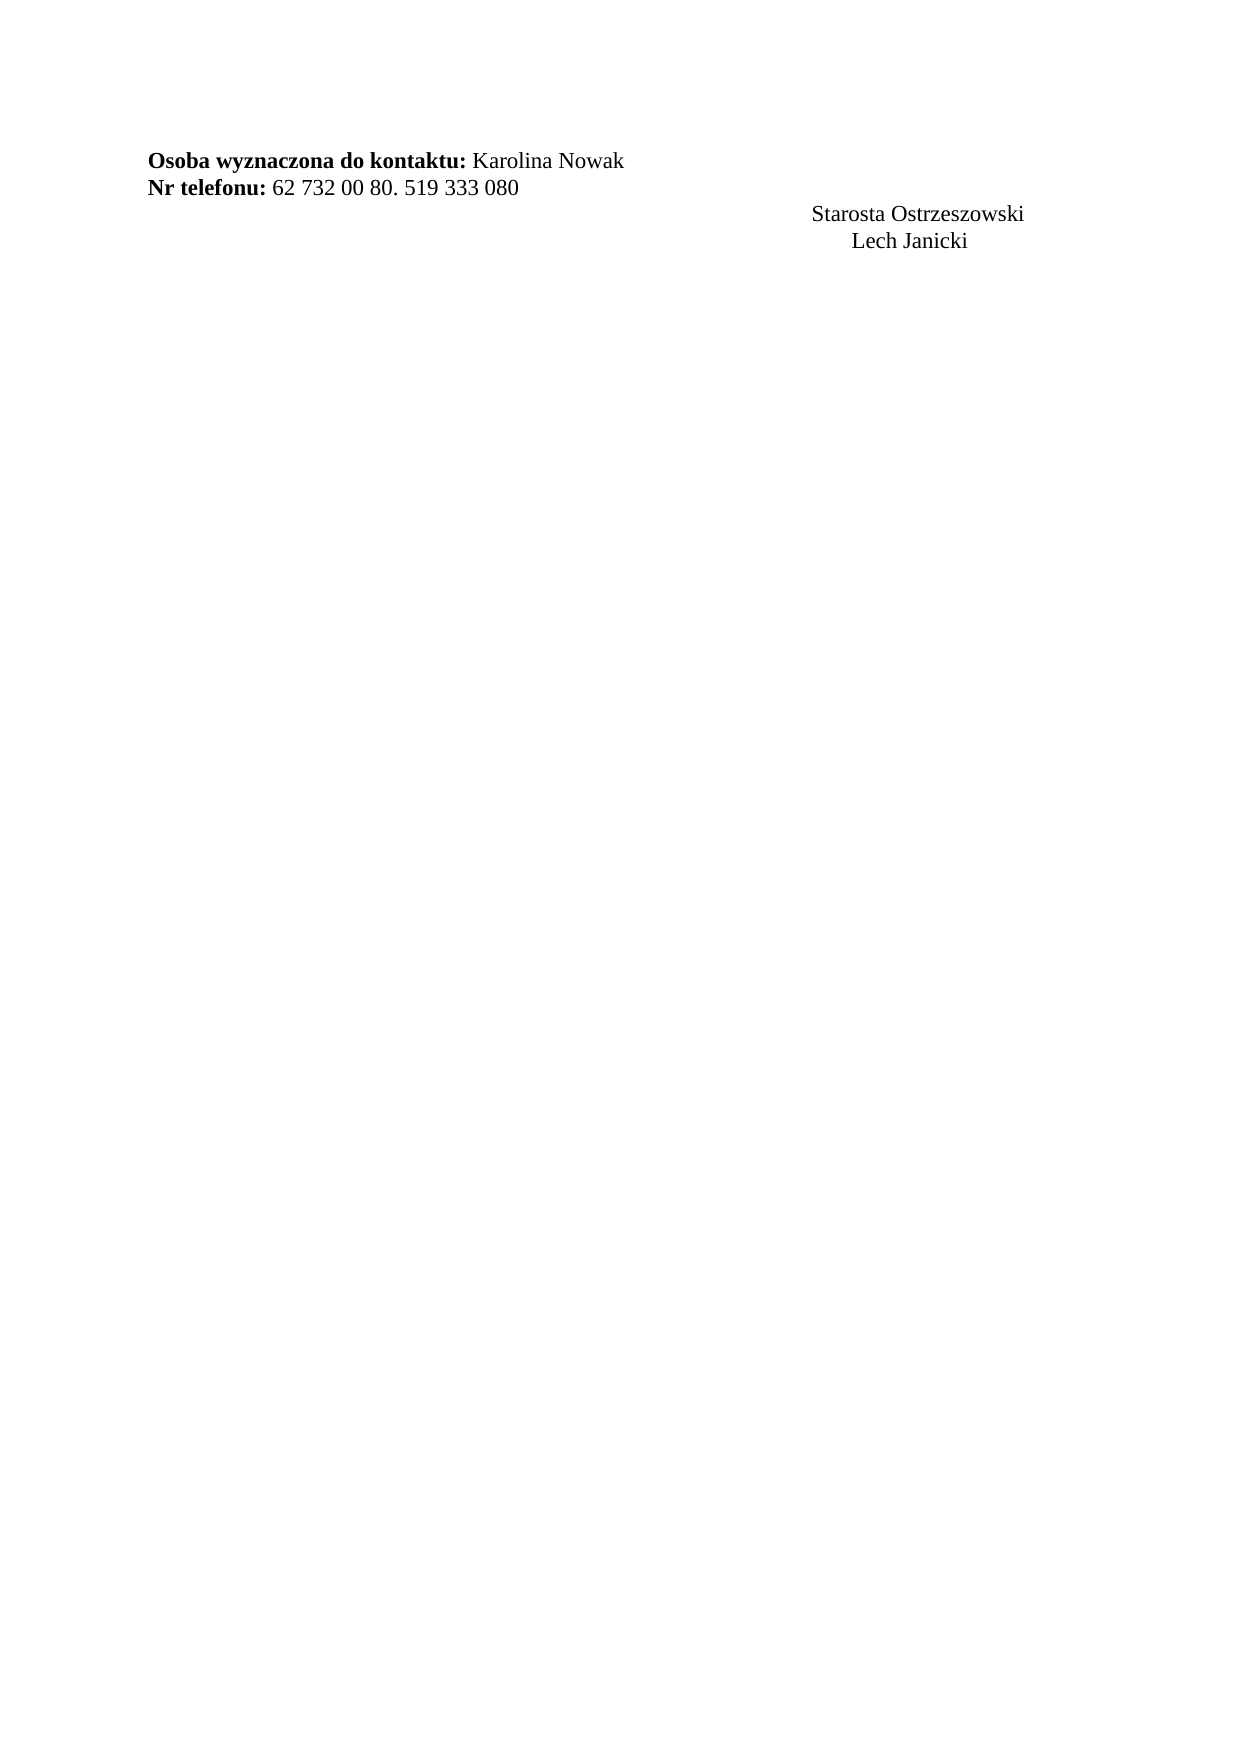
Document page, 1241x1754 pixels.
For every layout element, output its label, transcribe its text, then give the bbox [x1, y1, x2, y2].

text Osoba wyznaczona do kontaktu: Karolina Nowak [148, 148, 1093, 174]
text Lech Janicki [811, 227, 1093, 253]
text Starosta Ostrzeszowski [738, 200, 1093, 227]
text Nr telefonu: 62 732 00 80. 519 333 080 [148, 174, 1093, 200]
